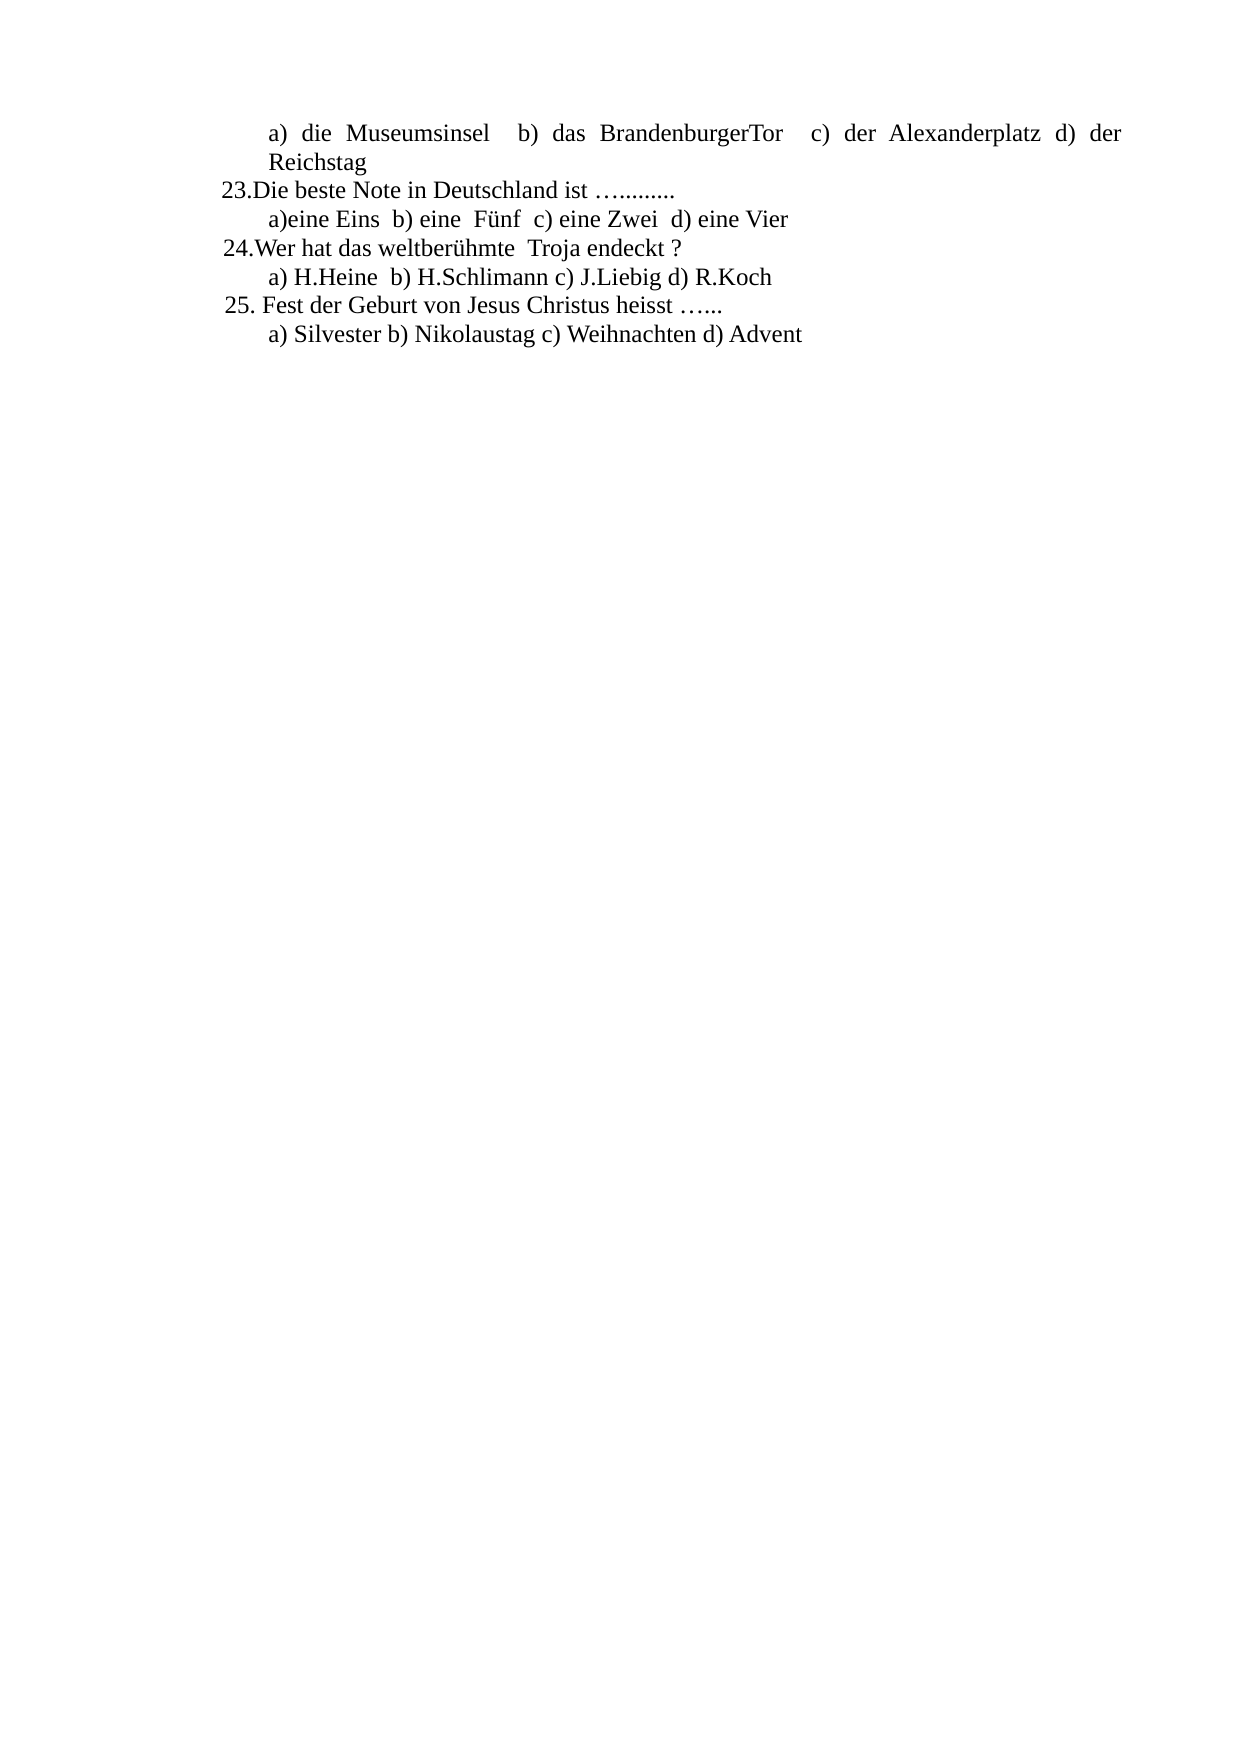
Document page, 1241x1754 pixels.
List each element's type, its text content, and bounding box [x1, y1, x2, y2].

list a)eine Eins b) eine Fünf c) eine Zwei d) eine Vier [231, 204, 1122, 233]
list a) H.Heine b) H.Schlimann c) J.Liebig d) R.Koch [231, 262, 1122, 291]
list 25. Fest der Geburt von Jesus Christus heisst …... [218, 291, 1122, 319]
list 24.Wer hat das weltberühmte Troja endeckt ? [217, 233, 1122, 262]
list 23.Die beste Note in Deutschland ist …......... [215, 176, 1122, 204]
list a) die Museumsinsel b) das BrandenburgerTor c) der Alexanderplatz d) der Reichstag [231, 118, 1122, 176]
list a) Silvester b) Nikolaustag c) Weihnachten d) Advent [231, 319, 1122, 348]
